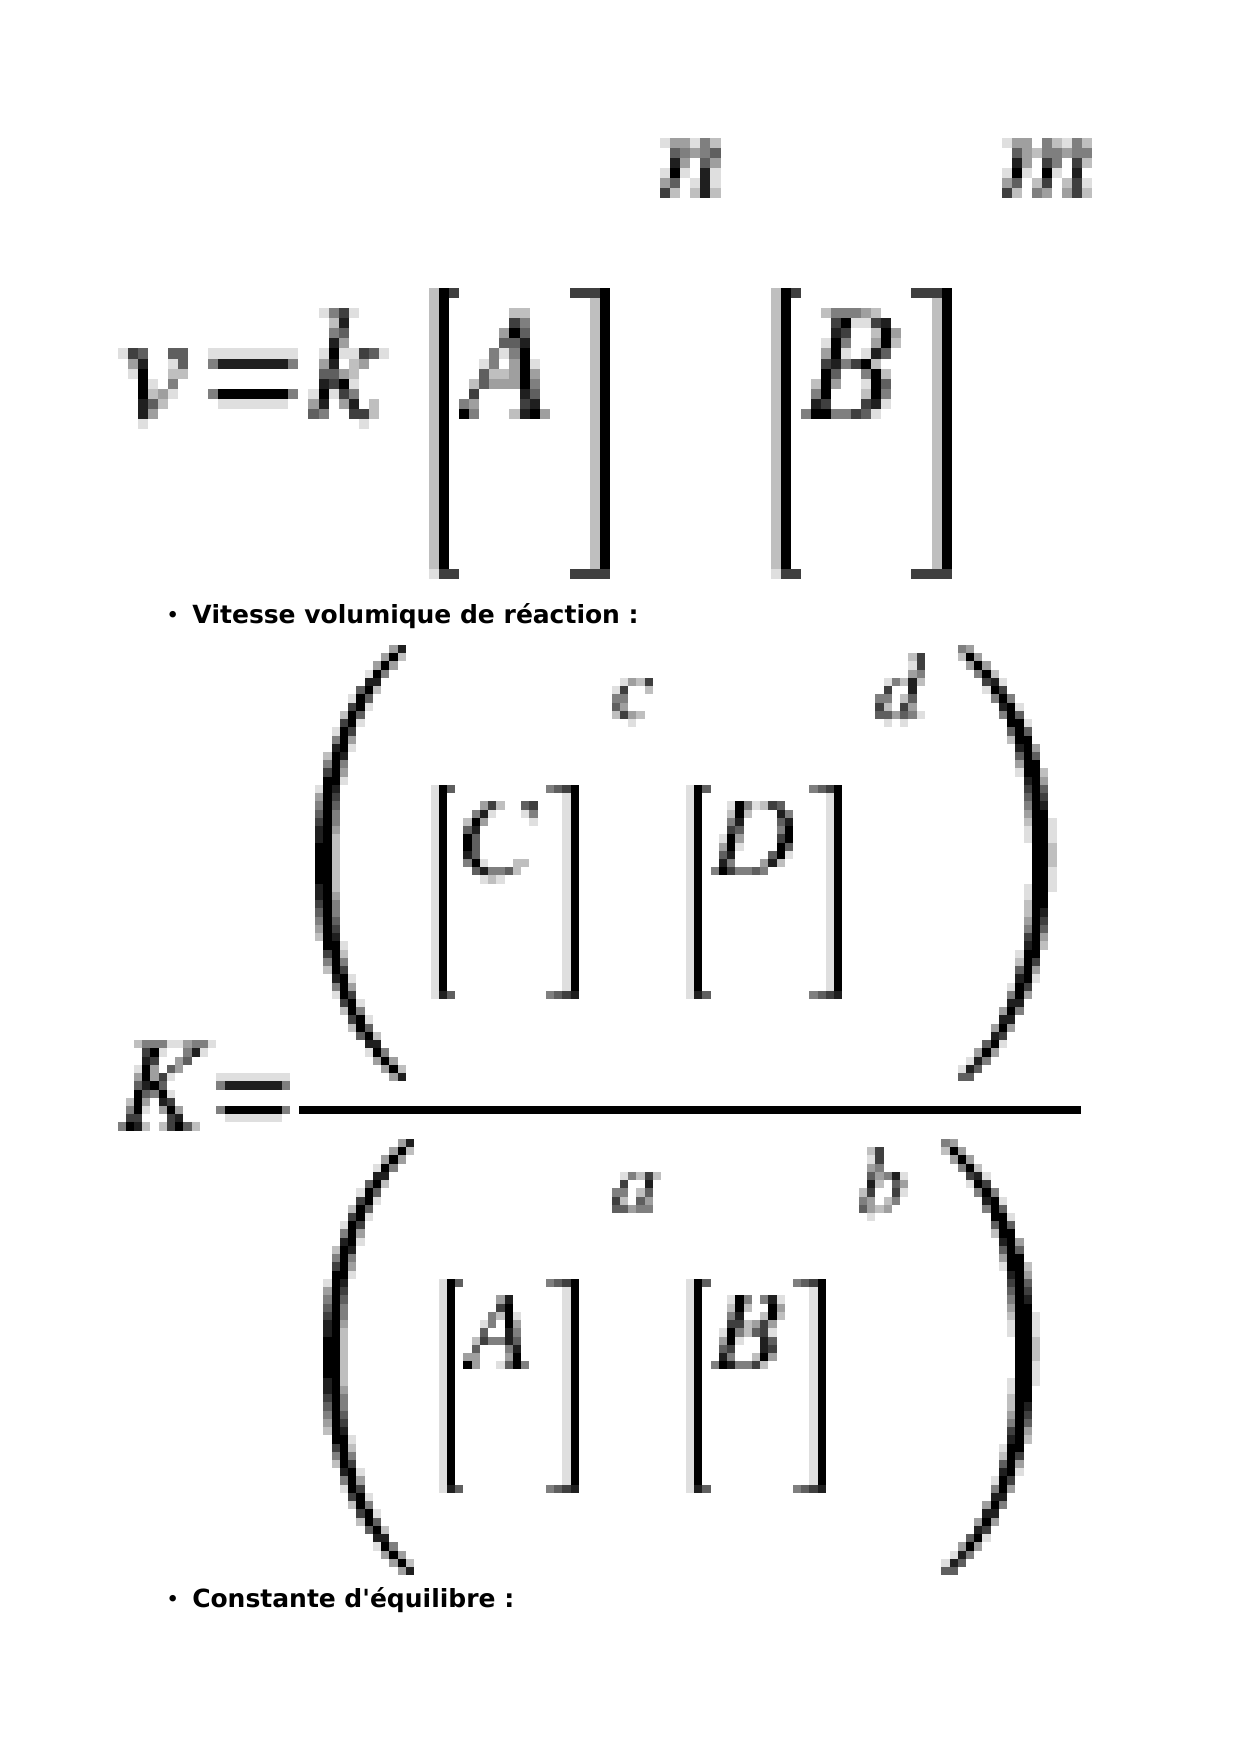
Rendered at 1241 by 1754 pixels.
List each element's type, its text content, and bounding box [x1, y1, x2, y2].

picture [118, 118, 1123, 600]
picture [118, 629, 1123, 1584]
list Constante d'équilibre : [177, 1584, 1122, 1613]
list Vitesse volumique de réaction : [177, 600, 1122, 629]
